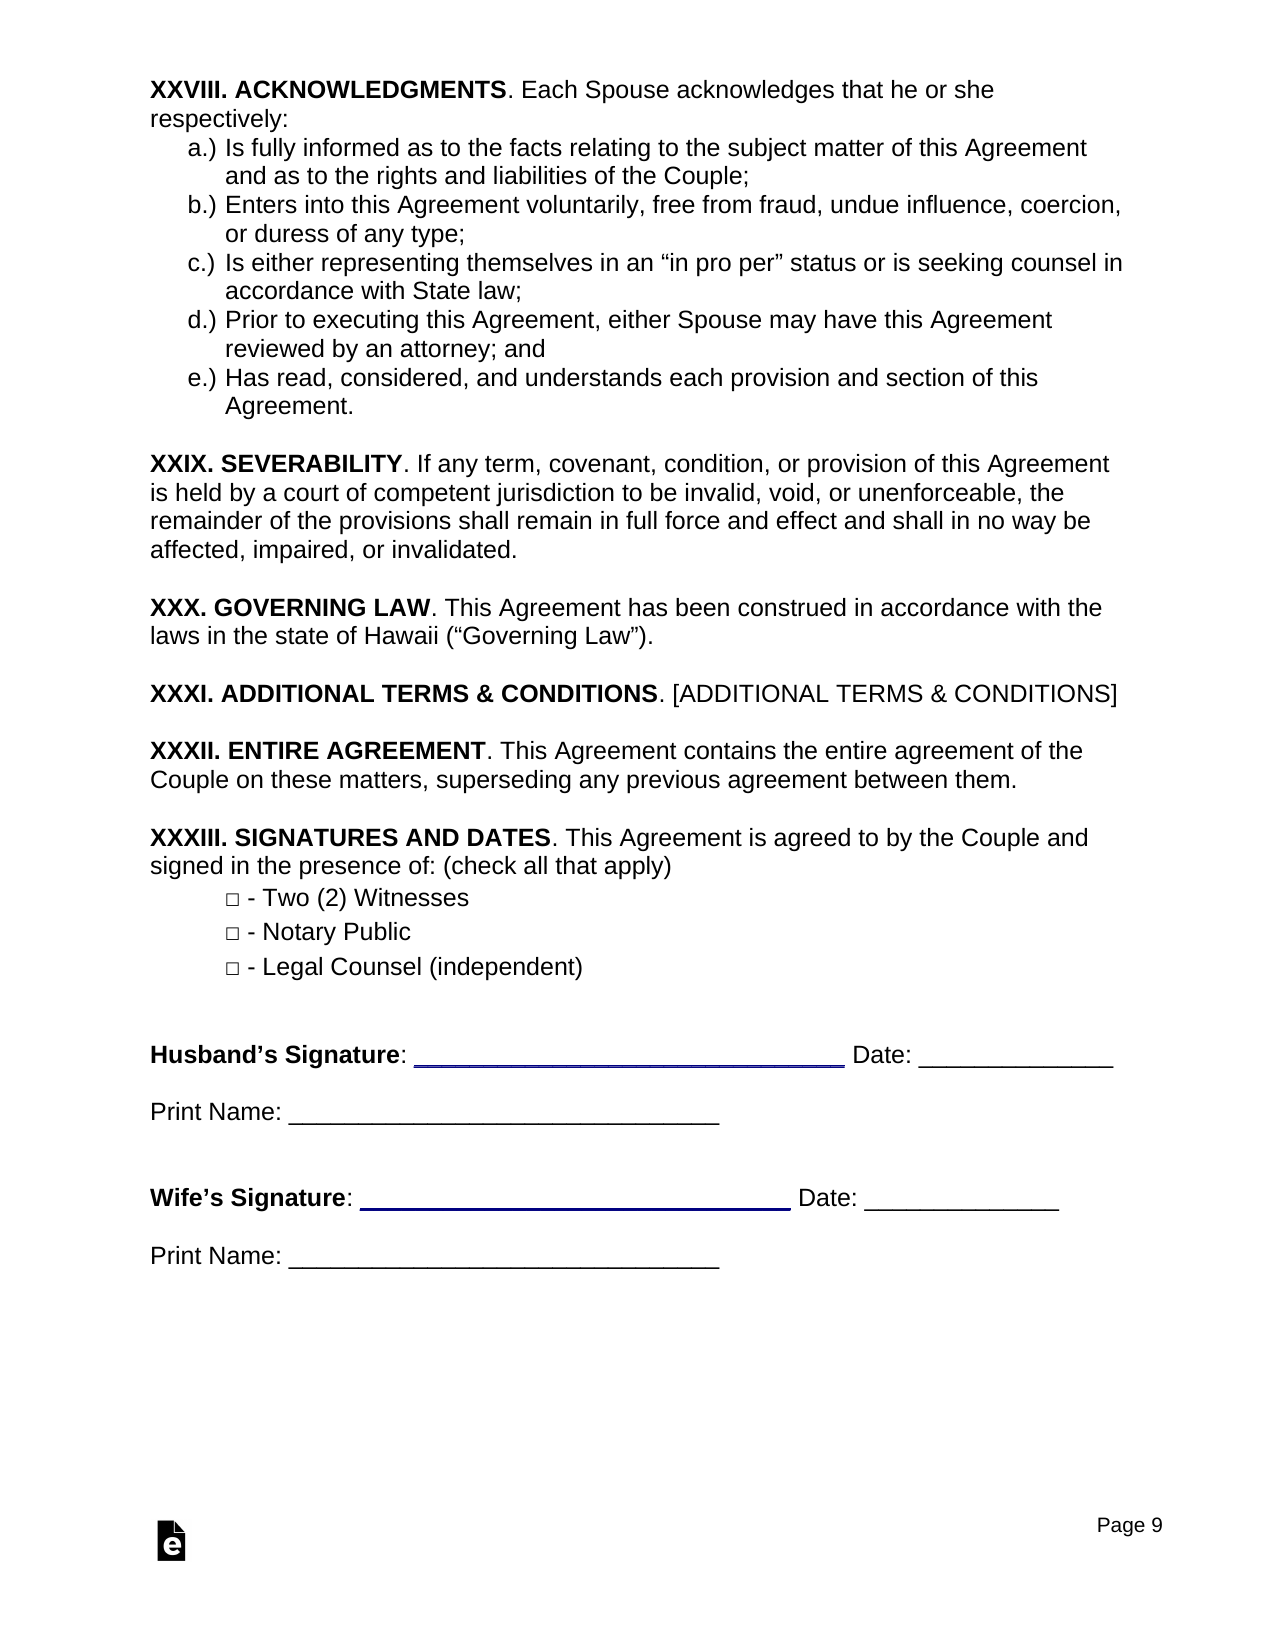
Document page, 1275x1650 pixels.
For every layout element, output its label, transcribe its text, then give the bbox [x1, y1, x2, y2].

text XXXIII. SIGNATURES AND DATES. This Agreement is agreed to by the Couple and signed in the presence of: (check all that apply) [150, 822, 1125, 880]
text XXIX. SEVERABILITY. If any term, covenant, condition, or provision of this Agreement is held by a court of competent jurisdiction to be invalid, void, or unenforceable, the remainder of the provisions shall remain in full force and effect and shall in no way be affected, impaired, or invalidated. [150, 449, 1125, 564]
text XXVIII. ACKNOWLEDGMENTS. Each Spouse acknowledges that he or she respectively: [150, 75, 1125, 132]
text ☐ - Two (2) Witnesses [225, 880, 1125, 914]
text Husband’s Signature: _______________________________ Date: ______________ [150, 1040, 1125, 1068]
list Prior to executing this Agreement, either Spouse may have this Agreement reviewed by an attorney; and [187, 305, 1125, 362]
text XXXII. ENTIRE AGREEMENT. This Agreement contains the entire agreement of the Couple on these matters, superseding any previous agreement between them. [150, 736, 1125, 794]
text XXXI. ADDITIONAL TERMS & CONDITIONS. [ADDITIONAL TERMS & CONDITIONS] [150, 679, 1125, 707]
text ☐ - Legal Counsel (independent) [225, 948, 1125, 982]
list Is fully informed as to the facts relating to the subject matter of this Agreement and as to the rights and liabilities of the Couple; [187, 132, 1125, 190]
text ☐ - Notary Public [225, 914, 1125, 948]
text Print Name: _______________________________ [150, 1241, 1125, 1270]
list Is either representing themselves in an “in pro per” status or is seeking counsel in accordance with State law; [187, 247, 1125, 305]
text XXX. GOVERNING LAW. This Agreement has been construed in accordance with the laws in the state of Hawaii (“Governing Law”). [150, 592, 1125, 650]
list Has read, considered, and understands each provision and section of this Agreement. [187, 362, 1125, 420]
list Enters into this Agreement voluntarily, free from fraud, undue influence, coercion, or duress of any type; [187, 190, 1125, 247]
text Wife’s Signature: _______________________________ Date: ______________ [150, 1183, 1125, 1212]
text Print Name: _______________________________ [150, 1097, 1125, 1126]
